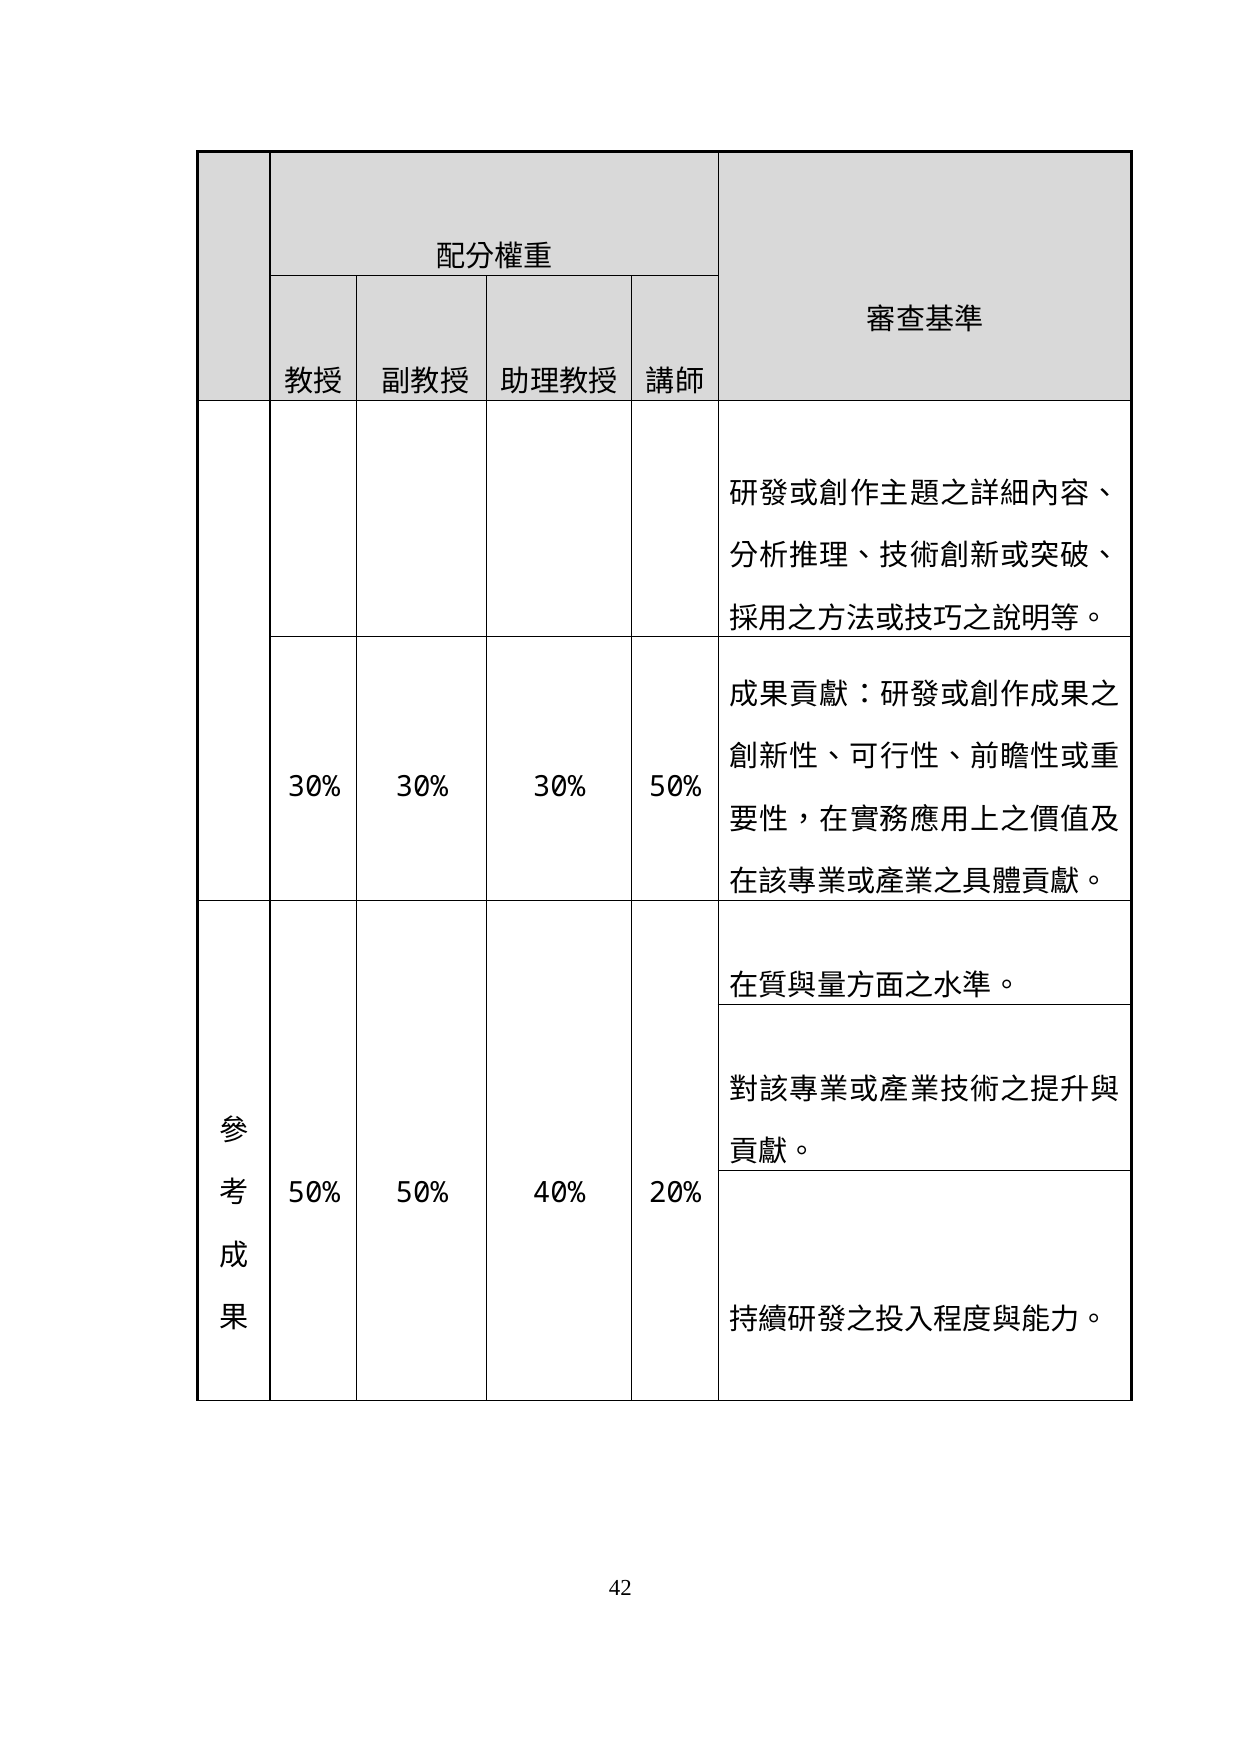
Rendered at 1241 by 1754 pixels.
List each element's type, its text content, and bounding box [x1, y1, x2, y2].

table_cell 30% [271, 637, 356, 900]
table_cell 50% [357, 901, 486, 1400]
table_cell [357, 401, 486, 636]
table_cell 副教授 [357, 276, 486, 400]
table_cell 研發或創作主題之詳細內容、分析推理、技術創新或突破、採用之方法或技巧之說明等。 [719, 401, 1130, 636]
table_cell 50% [271, 901, 356, 1400]
table_cell [199, 401, 269, 900]
table_cell 助理教授 [487, 276, 631, 400]
table_cell 持續研發之投入程度與能力。 [719, 1171, 1130, 1400]
table_header 審查基準 [719, 153, 1130, 400]
table_cell 30% [487, 637, 631, 900]
table_header [199, 153, 269, 400]
table_cell 參考成果 [199, 901, 269, 1400]
table_cell 30% [357, 637, 486, 900]
table_cell 教授 [271, 276, 356, 400]
table_cell 成果貢獻：研發或創作成果之創新性、可行性、前瞻性或重要性，在實務應用上之價值及在該專業或產業之具體貢獻。 [719, 637, 1130, 900]
table_cell 40% [487, 901, 631, 1400]
table_cell [487, 401, 631, 636]
table_cell 講師 [632, 276, 718, 400]
table_cell 20% [632, 901, 718, 1400]
table_cell [632, 401, 718, 636]
table_cell 50% [632, 637, 718, 900]
table_header 配分權重 [271, 153, 718, 275]
table_cell 對該專業或產業技術之提升與貢獻。 [719, 1005, 1130, 1170]
table_cell 在質與量方面之水準。 [719, 901, 1130, 1004]
table_cell [271, 401, 356, 636]
